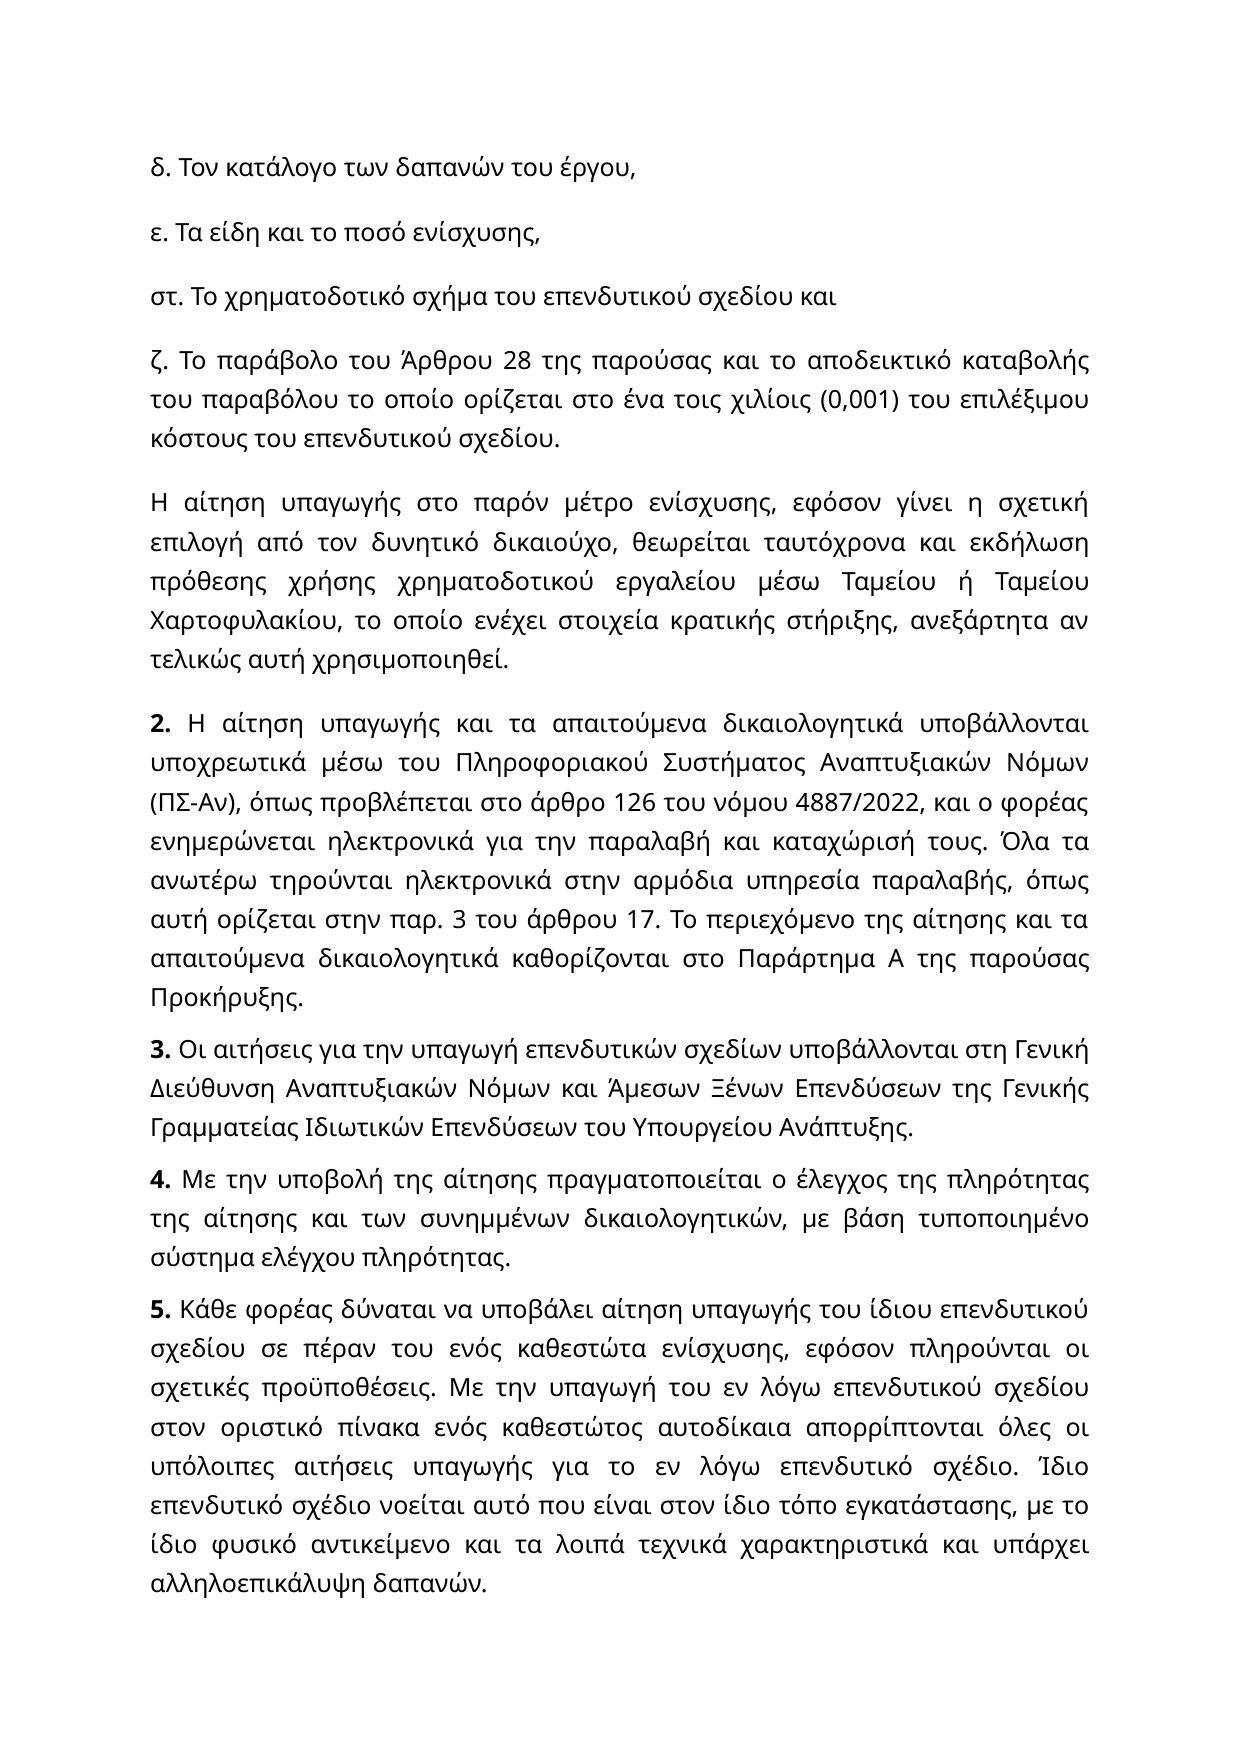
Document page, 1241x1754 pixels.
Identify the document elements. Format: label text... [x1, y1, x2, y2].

text 3. Οι αιτήσεις για την υπαγωγή επενδυτικών σχεδίων υποβάλλονται στη Γενική Διεύθυνση Αναπτυξιακών Νόμων και Άμεσων Ξένων Επενδύσεων της Γενικής Γραμματείας Ιδιωτικών Επενδύσεων του Υπουργείου Ανάπτυξης. [150, 1032, 1090, 1144]
text 2. Η αίτηση υπαγωγής και τα απαιτούμενα δικαιολογητικά υποβάλλονται υποχρεωτικά μέσω του Πληροφοριακού Συστήματος Αναπτυξιακών Νόμων (ΠΣ-Αν), όπως προβλέπεται στο άρθρο 126 του νόμου 4887/2022, και ο φορέας ενημερώνεται ηλεκτρονικά για την παραλαβή και καταχώρισή τους. Όλα τα ανωτέρω τηρούνται ηλεκτρονικά στην αρμόδια υπηρεσία παραλαβής, όπως αυτή ορίζεται στην παρ. 3 του άρθρου 17. Το περιεχόμενο της αίτησης και τα απαιτούμενα δικαιολογητικά καθορίζονται στο Παράρτημα Α της παρούσας Προκήρυξης. [150, 706, 1090, 1014]
text ζ. Το παράβολο του Άρθρου 28 της παρούσας και το αποδεικτικό καταβολής του παραβόλου το οποίο ορίζεται στο ένα τοις χιλίοις (0,001) του επιλέξιμου κόστους του επενδυτικού σχεδίου. [150, 342, 1090, 455]
text στ. Το χρηματοδοτικό σχήμα του επενδυτικού σχεδίου και [150, 278, 1090, 312]
text ε. Τα είδη και το ποσό ενίσχυσης, [150, 214, 1090, 248]
text 5. Κάθε φορέας δύναται να υποβάλει αίτηση υπαγωγής του ίδιου επενδυτικού σχεδίου σε πέραν του ενός καθεστώτα ενίσχυσης, εφόσον πληρούνται οι σχετικές προϋποθέσεις. Με την υπαγωγή του εν λόγω επενδυτικού σχεδίου στον οριστικό πίνακα ενός καθεστώτος αυτοδίκαια απορρίπτονται όλες οι υπόλοιπες αιτήσεις υπαγωγής για το εν λόγω επενδυτικό σχέδιο. Ίδιο επενδυτικό σχέδιο νοείται αυτό που είναι στον ίδιο τόπο εγκατάστασης, με το ίδιο φυσικό αντικείμενο και τα λοιπά τεχνικά χαρακτηριστικά και υπάρχει αλληλοεπικάλυψη δαπανών. [150, 1292, 1090, 1600]
text 4. Με την υποβολή της αίτησης πραγματοποιείται ο έλεγχος της πληρότητας της αίτησης και των συνημμένων δικαιολογητικών, με βάση τυποποιημένο σύστημα ελέγχου πληρότητας. [150, 1162, 1090, 1274]
text Η αίτηση υπαγωγής στο παρόν μέτρο ενίσχυσης, εφόσον γίνει η σχετική επιλογή από τον δυνητικό δικαιούχο, θεωρείται ταυτόχρονα και εκδήλωση πρόθεσης χρήσης χρηματοδοτικού εργαλείου μέσω Ταμείου ή Ταμείου Χαρτοφυλακίου, το οποίο ενέχει στοιχεία κρατικής στήριξης, ανεξάρτητα αν τελικώς αυτή χρησιμοποιηθεί. [150, 485, 1090, 676]
text δ. Τον κατάλογο των δαπανών του έργου, [150, 150, 1090, 184]
